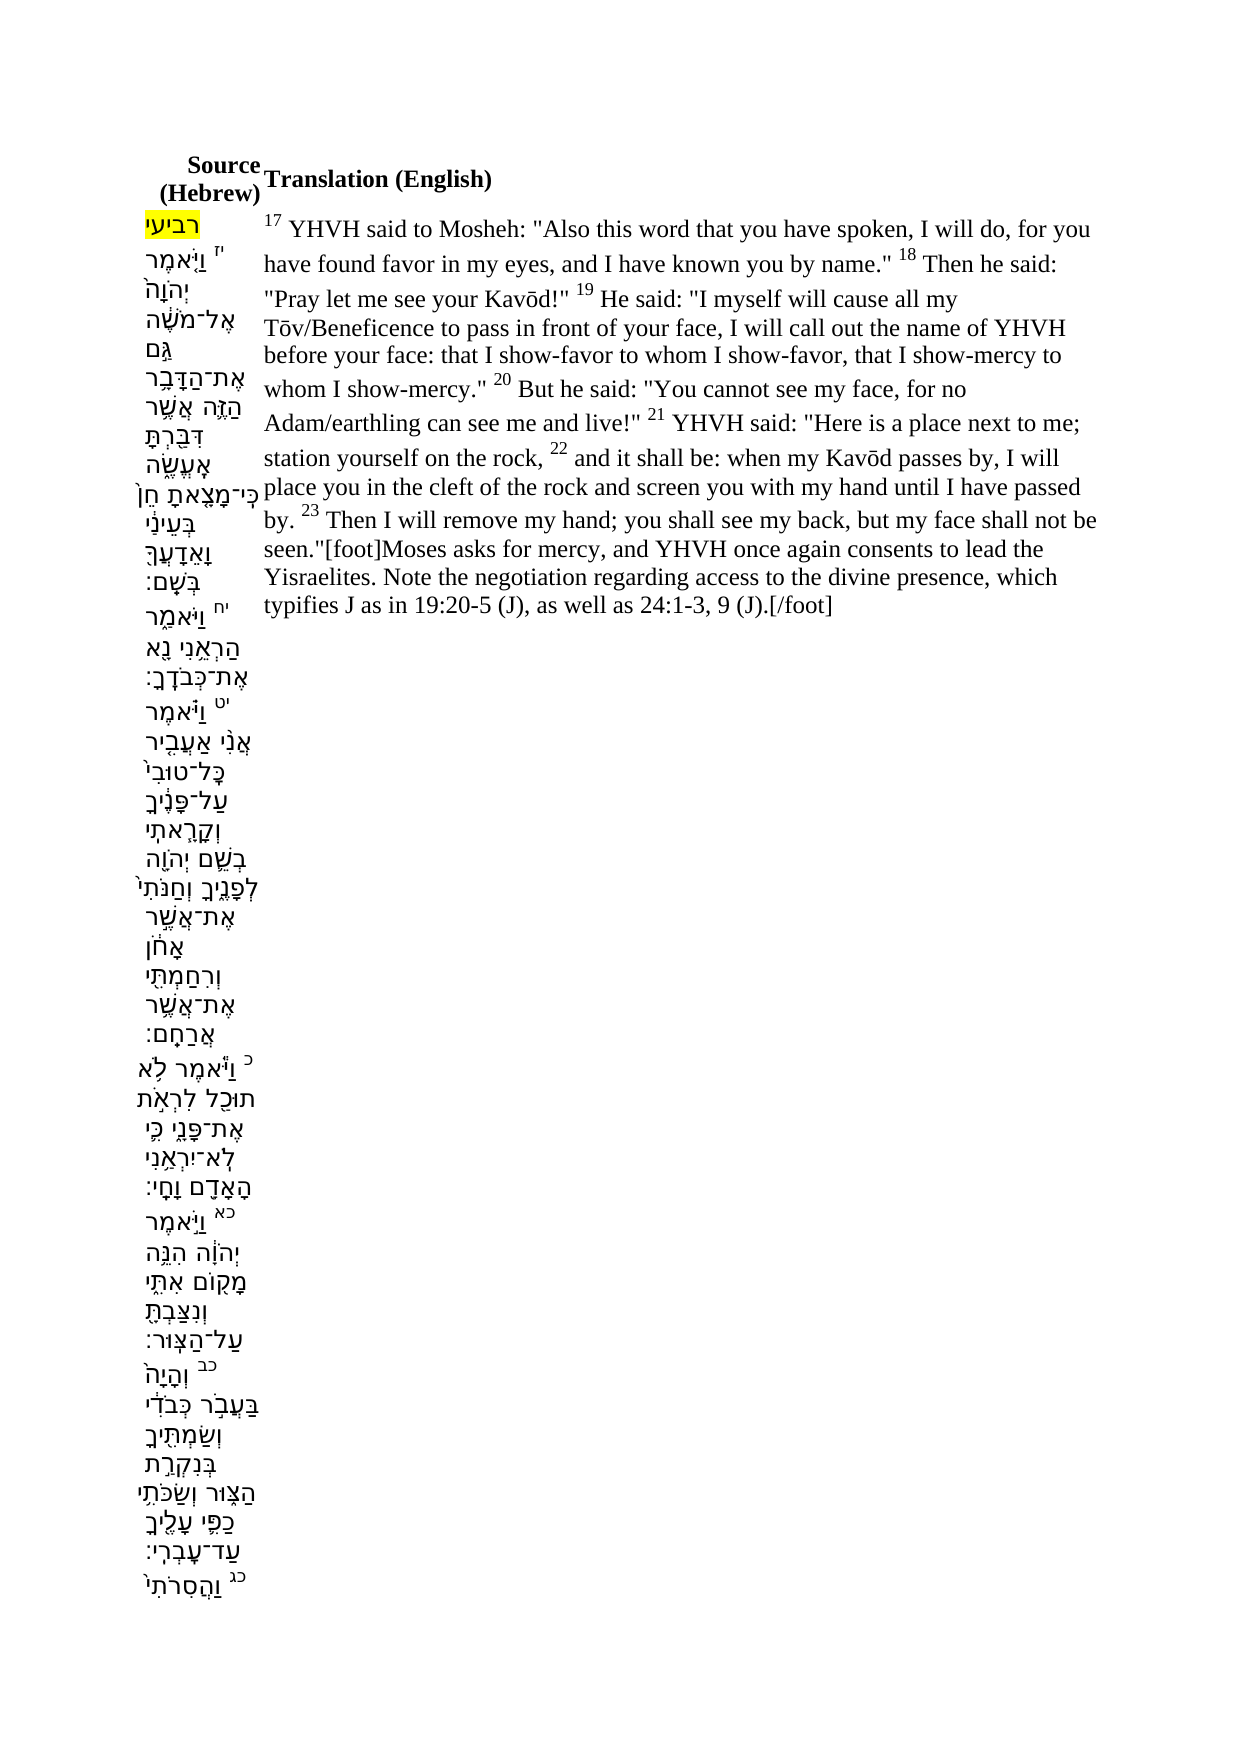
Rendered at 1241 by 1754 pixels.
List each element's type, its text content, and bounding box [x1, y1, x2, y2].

table_header Source (Hebrew) [135, 150, 262, 208]
table_header Translation (English) [262, 150, 1105, 208]
table_cell 17 YHVH said to Mosheh: "Also this word that you have spoken, I will do, for you have found favor in my eyes, and I have known you by name." 18 Then he said: "Pray let me see your Kavōd!" 19 He said: "I myself will cause all my Tōv/Beneficence to pass in front of your face, I will call out the name of YHVH before your face: that I show-favor to whom I show-favor, that I show-mercy to whom I show-mercy." 20 But he said: "You cannot see my face, for no Adam/earthling can see me and live!" 21 YHVH said: "Here is a place next to me; station yourself on the rock, 22 and it shall be: when my Kavōd passes by, I will place you in the cleft of the rock and screen you with my hand until I have passed by. 23 Then I will remove my hand; you shall see my back, but my face shall not be seen."[foot]Moses asks for mercy, and YHVH once again consents to lead the Yisraelites. Note the negotiation regarding access to the divine presence, which typifies J as in 19:20-5 (J), as well as 24:1-3, 9 (J).[/foot] [262, 209, 1105, 1604]
table_cell רביעי יז וַיֹּ֤אמֶר יְהֹוָה֙ אֶל־מֹשֶׁ֔ה גַּ֣ם אֶת־הַדָּבָ֥ר הַזֶּ֛ה אֲשֶׁ֥ר דִּבַּ֖רְתָּ אֶֽעֱשֶׂ֑ה כִּֽי־מָצָ֤אתָ חֵן֙ בְּעֵינַ֔י וָאֵדָעֲךָ֖ בְּשֵֽׁם׃ יח וַיֹּאמַ֑ר הַרְאֵ֥נִי נָ֖א אֶת־כְּבֹדֶֽךָ׃ יט וַיֹּ֗אמֶר אֲנִ֨י אַעֲבִ֤יר כׇּל־טוּבִי֙ עַל־פָּנֶ֔יךָ וְקָרָ֧אתִֽי בְשֵׁ֛ם יְהֹוָ֖ה לְפָנֶ֑יךָ וְחַנֹּתִי֙ אֶת־אֲשֶׁ֣ר אָחֹ֔ן וְרִחַמְתִּ֖י אֶת־אֲשֶׁ֥ר אֲרַחֵֽם׃ כ וַיֹּ֕אמֶר לֹ֥א תוּכַ֖ל לִרְאֹ֣ת אֶת־פָּנָ֑י כִּ֛י לֹֽא־יִרְאַ֥נִי הָאָדָ֖ם וָחָֽי׃ כא וַיֹּ֣אמֶר יְהֹוָ֔ה הִנֵּ֥ה מָק֖וֹם אִתִּ֑י וְנִצַּבְתָּ֖ עַל־הַצּֽוּר׃ כב וְהָיָה֙ בַּעֲבֹ֣ר כְּבֹדִ֔י וְשַׂמְתִּ֖יךָ בְּנִקְרַ֣ת הַצּ֑וּר וְשַׂכֹּתִ֥י כַפִּ֛י עָלֶ֖יךָ עַד־עׇבְרִֽי׃ כג וַהֲסִרֹתִי֙ [135, 209, 262, 1604]
